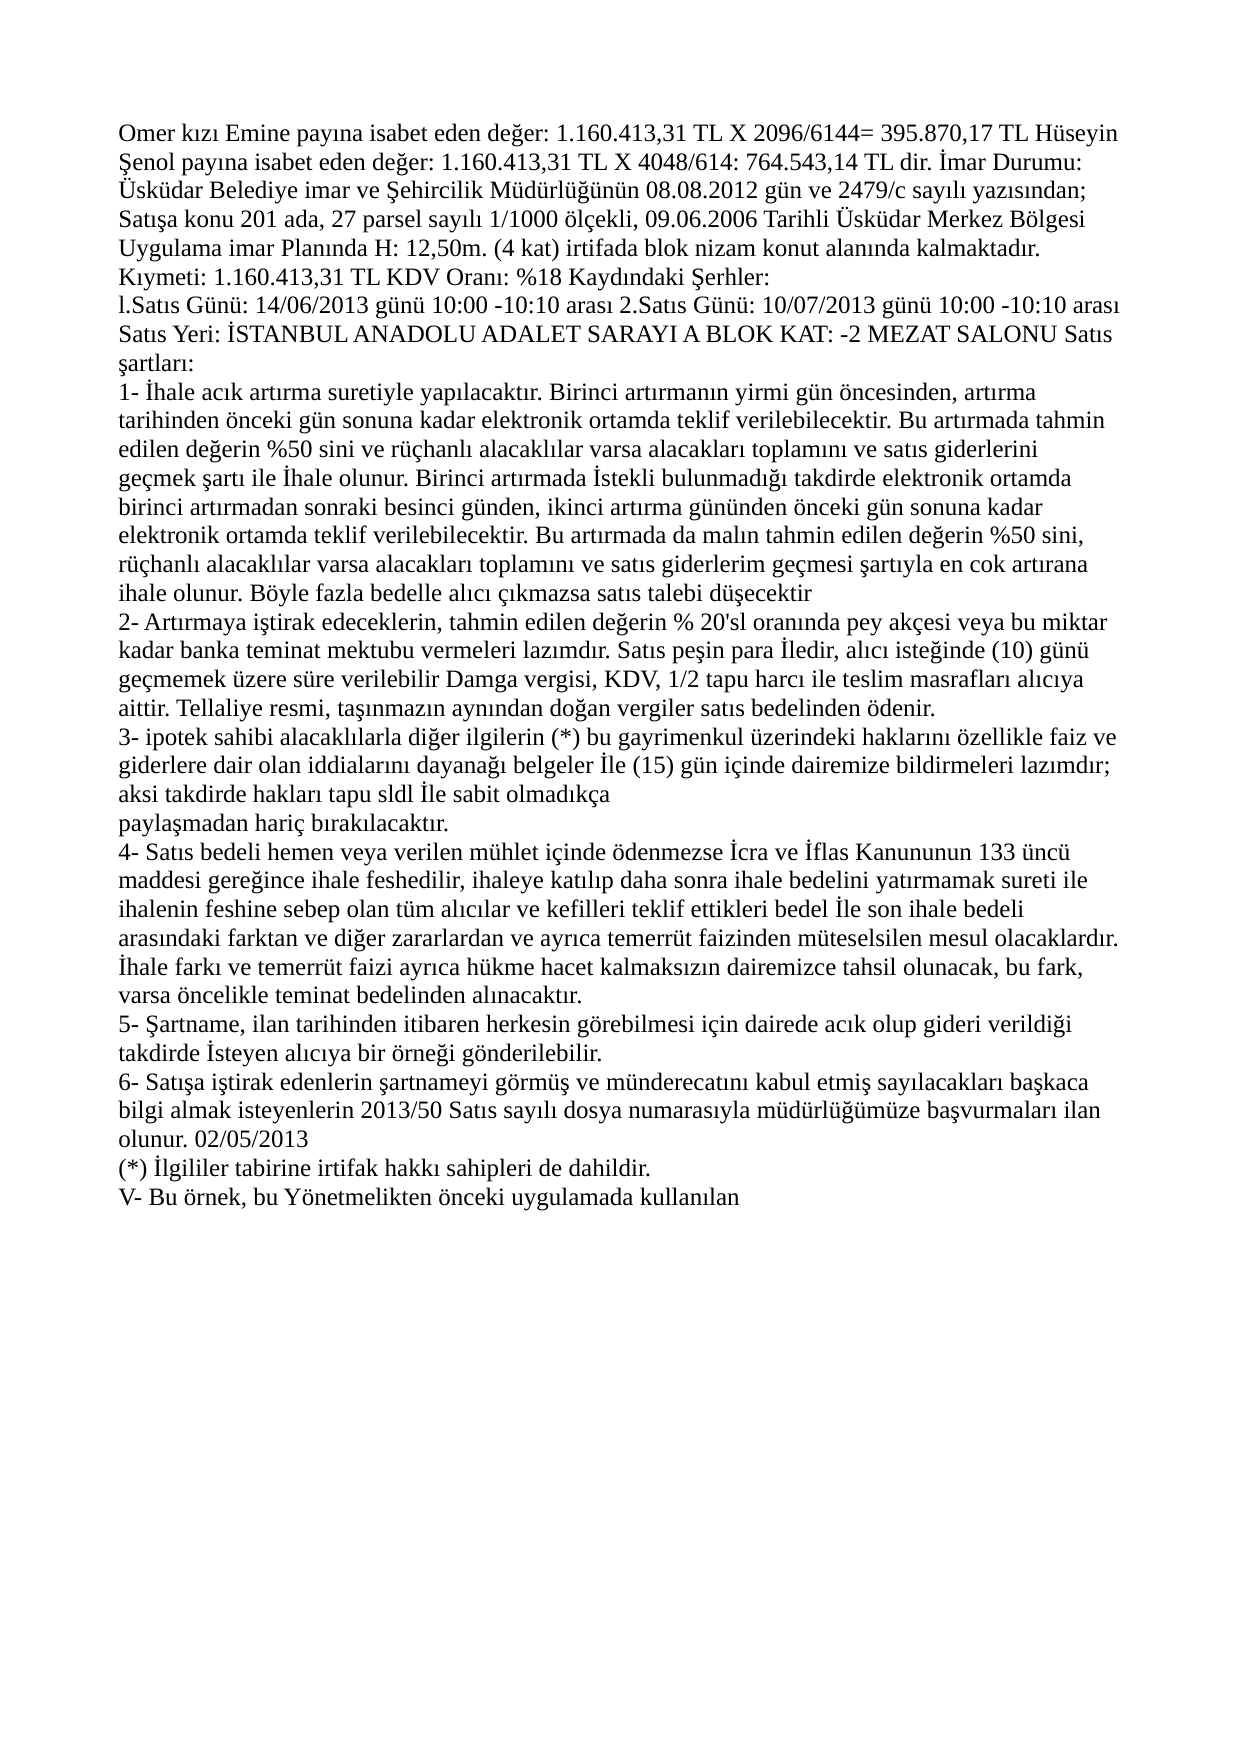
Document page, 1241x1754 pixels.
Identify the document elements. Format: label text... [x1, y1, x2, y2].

text Omer kızı Emine payına isabet eden değer: 1.160.413,31 TL X 2096/6144= 395.870,17 TL Hüseyin Şenol payına isabet eden değer: 1.160.413,31 TL X 4048/614: 764.543,14 TL dir. İmar Durumu: Üsküdar Belediye imar ve Şehircilik Müdürlüğünün 08.08.2012 gün ve 2479/c sayılı yazısından; Satışa konu 201 ada, 27 parsel sayılı 1/1000 ölçekli, 09.06.2006 Tarihli Üsküdar Merkez Bölgesi Uygulama imar Planında H: 12,50m. (4 kat) irtifada blok nizam konut alanında kalmaktadır. [118, 118, 1122, 262]
text 3- ipotek sahibi alacaklılarla diğer ilgilerin (*) bu gayrimenkul üzerindeki haklarını özellikle faiz ve giderlere dair olan iddialarını dayanağı belgeler İle (15) gün içinde dairemize bildirmeleri lazımdır; aksi takdirde hakları tapu sldl İle sabit olmadıkça [118, 722, 1122, 808]
text paylaşmadan hariç bırakılacaktır. [118, 808, 1122, 837]
text 6- Satışa iştirak edenlerin şartnameyi görmüş ve münderecatını kabul etmiş sayılacakları başkaca bilgi almak isteyenlerin 2013/50 Satıs sayılı dosya numarasıyla müdürlüğümüze başvurmaları ilan olunur. 02/05/2013 [118, 1067, 1122, 1153]
text Satıs Yeri: İSTANBUL ANADOLU ADALET SARAYI A BLOK KAT: -2 MEZAT SALONU Satıs şartları: [118, 319, 1122, 377]
text (*) İlgililer tabirine irtifak hakkı sahipleri de dahildir. [118, 1153, 1122, 1182]
text 5- Şartname, ilan tarihinden itibaren herkesin görebilmesi için dairede acık olup gideri verildiği takdirde İsteyen alıcıya bir örneği gönderilebilir. [118, 1009, 1122, 1067]
text l.Satıs Günü: 14/06/2013 günü 10:00 -10:10 arası 2.Satıs Günü: 10/07/2013 günü 10:00 -10:10 arası [118, 291, 1122, 319]
text 2- Artırmaya iştirak edeceklerin, tahmin edilen değerin % 20'sl oranında pey akçesi veya bu miktar kadar banka teminat mektubu vermeleri lazımdır. Satıs peşin para İledir, alıcı isteğinde (10) günü geçmemek üzere süre verilebilir Damga vergisi, KDV, 1/2 tapu harcı ile teslim masrafları alıcıya aittir. Tellaliye resmi, taşınmazın aynından doğan vergiler satıs bedelinden ödenir. [118, 607, 1122, 722]
text 4- Satıs bedeli hemen veya verilen mühlet içinde ödenmezse İcra ve İflas Kanununun 133 üncü maddesi gereğince ihale feshedilir, ihaleye katılıp daha sonra ihale bedelini yatırmamak sureti ile ihalenin feshine sebep olan tüm alıcılar ve kefilleri teklif ettikleri bedel İle son ihale bedeli arasındaki farktan ve diğer zararlardan ve ayrıca temerrüt faizinden müteselsilen mesul olacaklardır. İhale farkı ve temerrüt faizi ayrıca hükme hacet kalmaksızın dairemizce tahsil olunacak, bu fark, varsa öncelikle teminat bedelinden alınacaktır. [118, 837, 1122, 1009]
text Kıymeti: 1.160.413,31 TL KDV Oranı: %18 Kaydındaki Şerhler: [118, 262, 1122, 291]
text 1- İhale acık artırma suretiyle yapılacaktır. Birinci artırmanın yirmi gün öncesinden, artırma tarihinden önceki gün sonuna kadar elektronik ortamda teklif verilebilecektir. Bu artırmada tahmin edilen değerin %50 sini ve rüçhanlı alacaklılar varsa alacakları toplamını ve satıs giderlerini geçmek şartı ile İhale olunur. Birinci artırmada İstekli bulunmadığı takdirde elektronik ortamda birinci artırmadan sonraki besinci günden, ikinci artırma gününden önceki gün sonuna kadar elektronik ortamda teklif verilebilecektir. Bu artırmada da malın tahmin edilen değerin %50 sini, rüçhanlı alacaklılar varsa alacakları toplamını ve satıs giderlerim geçmesi şartıyla en cok artırana ihale olunur. Böyle fazla bedelle alıcı çıkmazsa satıs talebi düşecektir [118, 377, 1122, 607]
text V- Bu örnek, bu Yönetmelikten önceki uygulamada kullanılan [118, 1182, 1122, 1211]
